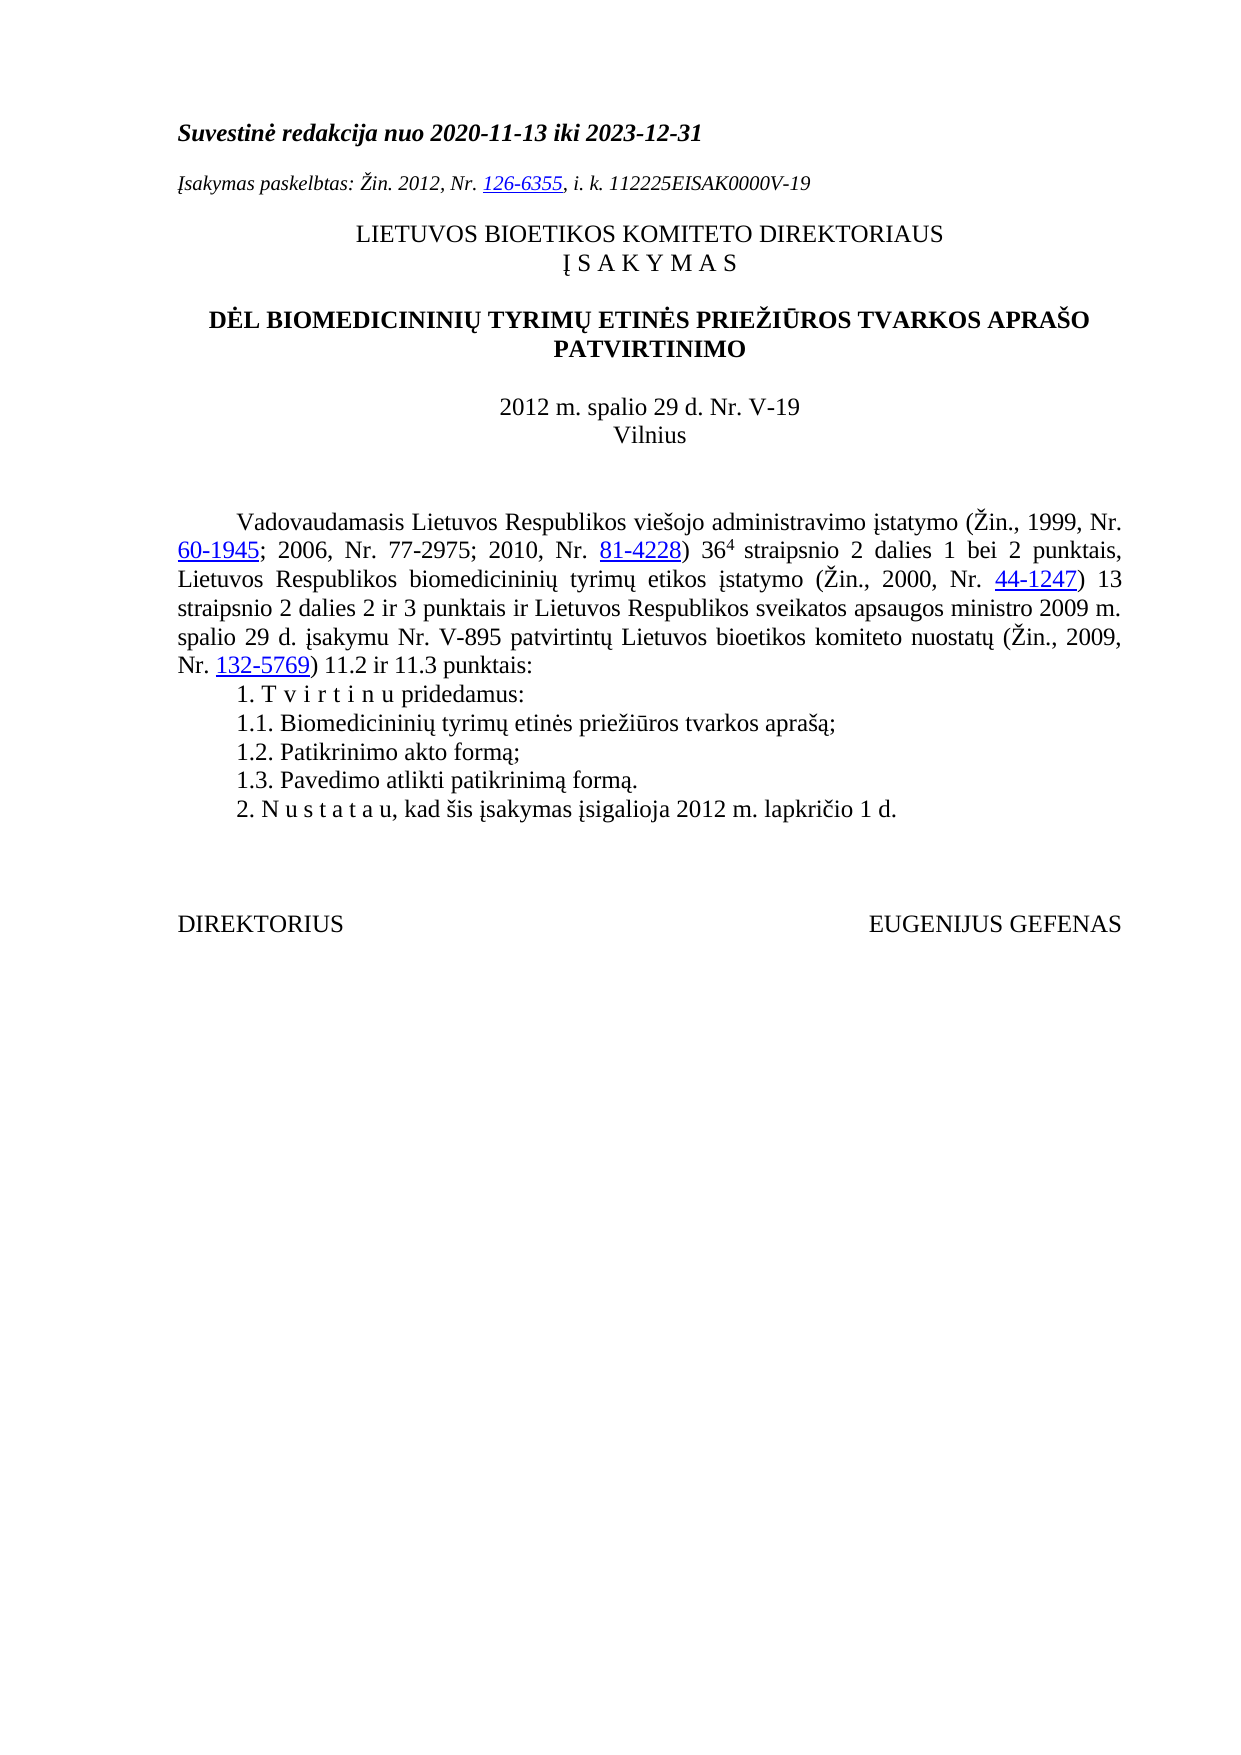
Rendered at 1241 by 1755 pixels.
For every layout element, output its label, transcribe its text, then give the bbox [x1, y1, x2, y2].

text 1.3. Pavedimo atlikti patikrinimą formą. [177, 765, 1122, 794]
text Vadovaudamasis Lietuvos Respublikos viešojo administravimo įstatymo (Žin., 1999, Nr. 60-1945; 2006, Nr. 77-2975; 2010, Nr. 81-4228) 364 straipsnio 2 dalies 1 bei 2 punktais, Lietuvos Respublikos biomedicininių tyrimų etikos įstatymo (Žin., 2000, Nr. 44-1247) 13 straipsnio 2 dalies 2 ir 3 punktais ir Lietuvos Respublikos sveikatos apsaugos ministro 2009 m. spalio 29 d. įsakymu Nr. V-895 patvirtintų Lietuvos bioetikos komiteto nuostatų (Žin., 2009, Nr. 132-5769) 11.2 ir 11.3 punktais: [177, 507, 1122, 679]
text LIETUVOS BIOETIKOS KOMITETO DIREKTORIAUS [177, 219, 1122, 248]
text Suvestinė redakcija nuo 2020-11-13 iki 2023-12-31 [177, 118, 1122, 147]
text Direktorius Eugenijus Gefenas [177, 909, 1122, 938]
text 1.2. Patikrinimo akto formą; [177, 737, 1122, 765]
text 1. T v i r t i n u pridedamus: [177, 679, 1122, 708]
text 2. Nustatau, kad šis įsakymas įsigalioja 2012 m. lapkričio 1 d. [177, 794, 1122, 823]
text DĖL BIOMEDICININIŲ TYRIMŲ ETINĖS PRIEŽIŪROS TVARKOS APRAŠO PATVIRTINIMO [177, 305, 1122, 363]
text 2012 m. spalio 29 d. Nr. V-19 [177, 392, 1122, 420]
text Įsakymas paskelbtas: Žin. 2012, Nr. 126-6355, i. k. 112225EISAK0000V-19 [177, 171, 1122, 195]
text Į S A K Y M A S [177, 248, 1122, 277]
text Vilnius [177, 420, 1122, 449]
text 1.1. Biomedicininių tyrimų etinės priežiūros tvarkos aprašą; [177, 708, 1122, 737]
